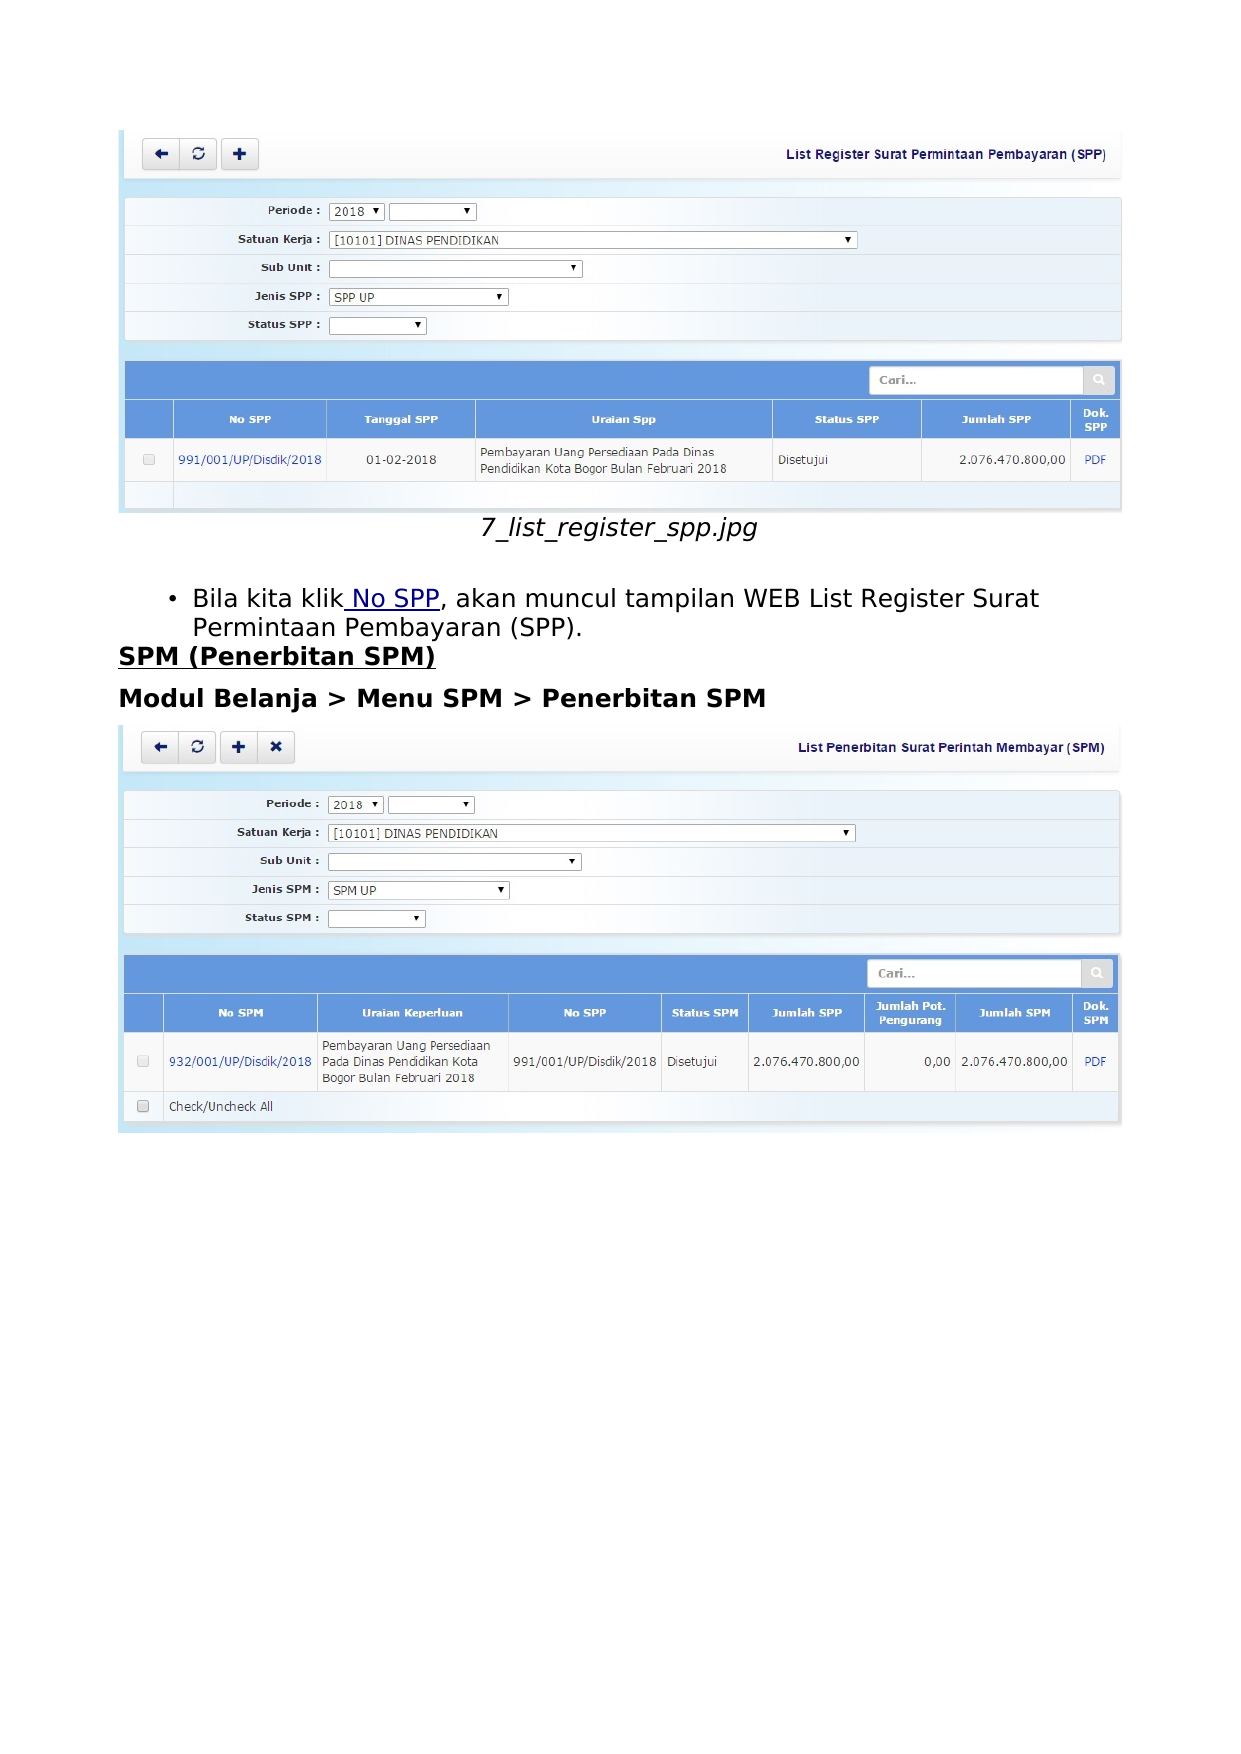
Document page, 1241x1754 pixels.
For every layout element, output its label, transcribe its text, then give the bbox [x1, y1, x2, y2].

list Bila kita klik No SPP, akan muncul tampilan WEB List Register Surat Permintaan Pembayaran (SPP). [177, 584, 1122, 642]
picture [118, 725, 1123, 1133]
text Modul Belanja > Menu SPM > Penerbitan SPM [118, 684, 1122, 713]
picture [118, 130, 1123, 513]
text 7_list_register_spp.jpg [118, 513, 1122, 542]
text SPM (Penerbitan SPM) [118, 642, 1122, 672]
